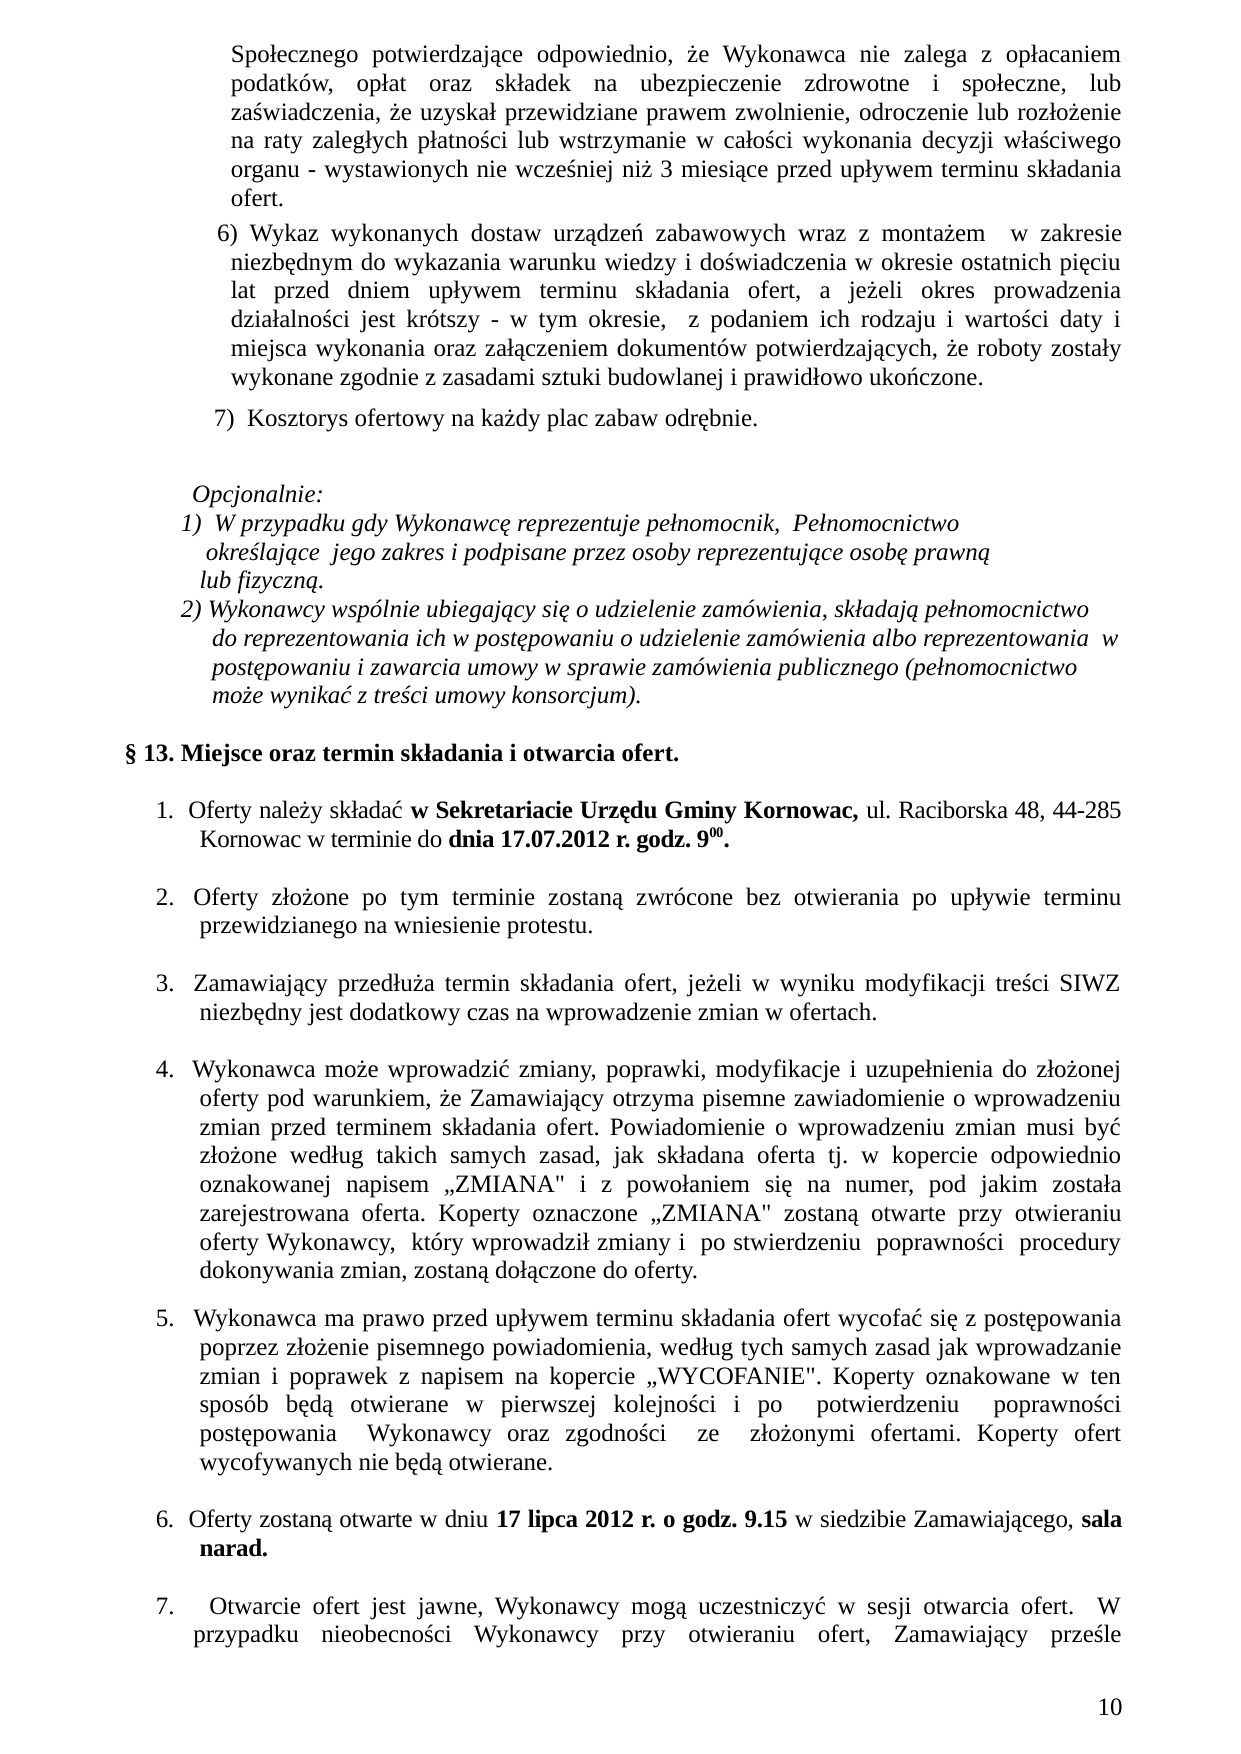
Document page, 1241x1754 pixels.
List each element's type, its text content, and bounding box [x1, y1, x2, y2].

text Społecznego potwierdzające odpowiednio, że Wykonawca nie zalega z opłacaniem podatków, opłat oraz składek na ubezpieczenie zdrowotne i społeczne, lub zaświadczenia, że uzyskał przewidziane prawem zwolnienie, odroczenie lub rozłożenie na raty zaległych płatności lub wstrzymanie w całości wykonania decyzji właściwego organu - wystawionych nie wcześniej niż 3 miesiące przed upływem terminu składania ofert. [201, 39, 1122, 212]
list Wykonawca ma prawo przed upływem terminu składania ofert wycofać się z postępowania poprzez złożenie pisemnego powiadomienia, według tych samych zasad jak wprowadzanie zmian i poprawek z napisem na kopercie „WYCOFANIE". Koperty oznakowane w ten sposób będą otwierane w pierwszej kolejności i po potwierdzeniu poprawności postępowania Wykonawcy oraz zgodności ze złożonymi ofertami. Koperty ofert wycofywanych nie będą otwierane. [156, 1303, 1122, 1476]
text 1. Oferty należy składać w Sekretariacie Urzędu Gminy Kornowac, ul. Raciborska 48, 44-285 Kornowac w terminie do dnia 17.07.2012 r. godz. 900. [156, 795, 1122, 853]
text § 13. Miejsce oraz termin składania i otwarcia ofert. [118, 738, 1122, 767]
text lub fizyczną. [118, 565, 1122, 594]
text 2) Wykonawcy wspólnie ubiegający się o udzielenie zamówienia, składają pełnomocnictwo do reprezentowania ich w postępowaniu o udzielenie zamówienia albo reprezentowania w postępowaniu i zawarcia umowy w sprawie zamówienia publicznego (pełnomocnictwo może wynikać z treści umowy konsorcjum). [118, 594, 1122, 709]
text 6) Wykaz wykonanych dostaw urządzeń zabawowych wraz z montażem w zakresie niezbędnym do wykazania warunku wiedzy i doświadczenia w okresie ostatnich pięciu lat przed dniem upływem terminu składania ofert, a jeżeli okres prowadzenia działalności jest krótszy - w tym okresie, z podaniem ich rodzaju i wartości daty i miejsca wykonania oraz załączeniem dokumentów potwierdzających, że roboty zostały wykonane zgodnie z zasadami sztuki budowlanej i prawidłowo ukończone. [181, 218, 1122, 390]
text 4. Wykonawca może wprowadzić zmiany, poprawki, modyfikacje i uzupełnienia do złożonej oferty pod warunkiem, że Zamawiający otrzyma pisemne zawiadomienie o wprowadzeniu zmian przed terminem składania ofert. Powiadomienie o wprowadzeniu zmian musi być złożone według takich samych zasad, jak składana oferta tj. w kopercie odpowiednio oznakowanej napisem „ZMIANA" i z powołaniem się na numer, pod jakim została zarejestrowana oferta. Koperty oznaczone „ZMIANA" zostaną otwarte przy otwieraniu oferty Wykonawcy, który wprowadził zmiany i po stwierdzeniu poprawności procedury dokonywania zmian, zostaną dołączone do oferty. [156, 1054, 1122, 1284]
text 6. Oferty zostaną otwarte w dniu 17 lipca 2012 r. o godz. 9.15 w siedzibie Zamawiającego, sala narad. [156, 1504, 1122, 1562]
text 1) W przypadku gdy Wykonawcę reprezentuje pełnomocnik, Pełnomocnictwo [118, 508, 1122, 537]
list Oferty złożone po tym terminie zostaną zwrócone bez otwierania po upływie terminu przewidzianego na wniesienie protestu. [156, 882, 1122, 939]
text Opcjonalnie: [118, 479, 1122, 508]
text określające jego zakres i podpisane przez osoby reprezentujące osobę prawną [118, 537, 1122, 565]
list Zamawiający przedłuża termin składania ofert, jeżeli w wyniku modyfikacji treści SIWZ niezbędny jest dodatkowy czas na wprowadzenie zmian w ofertach. [156, 968, 1122, 1025]
text 7. Otwarcie ofert jest jawne, Wykonawcy mogą uczestniczyć w sesji otwarcia ofert. W przypadku nieobecności Wykonawcy przy otwieraniu ofert, Zamawiający prześle [156, 1591, 1122, 1648]
text 7) Kosztorys ofertowy na każdy plac zabaw odrębnie. [176, 403, 1122, 432]
